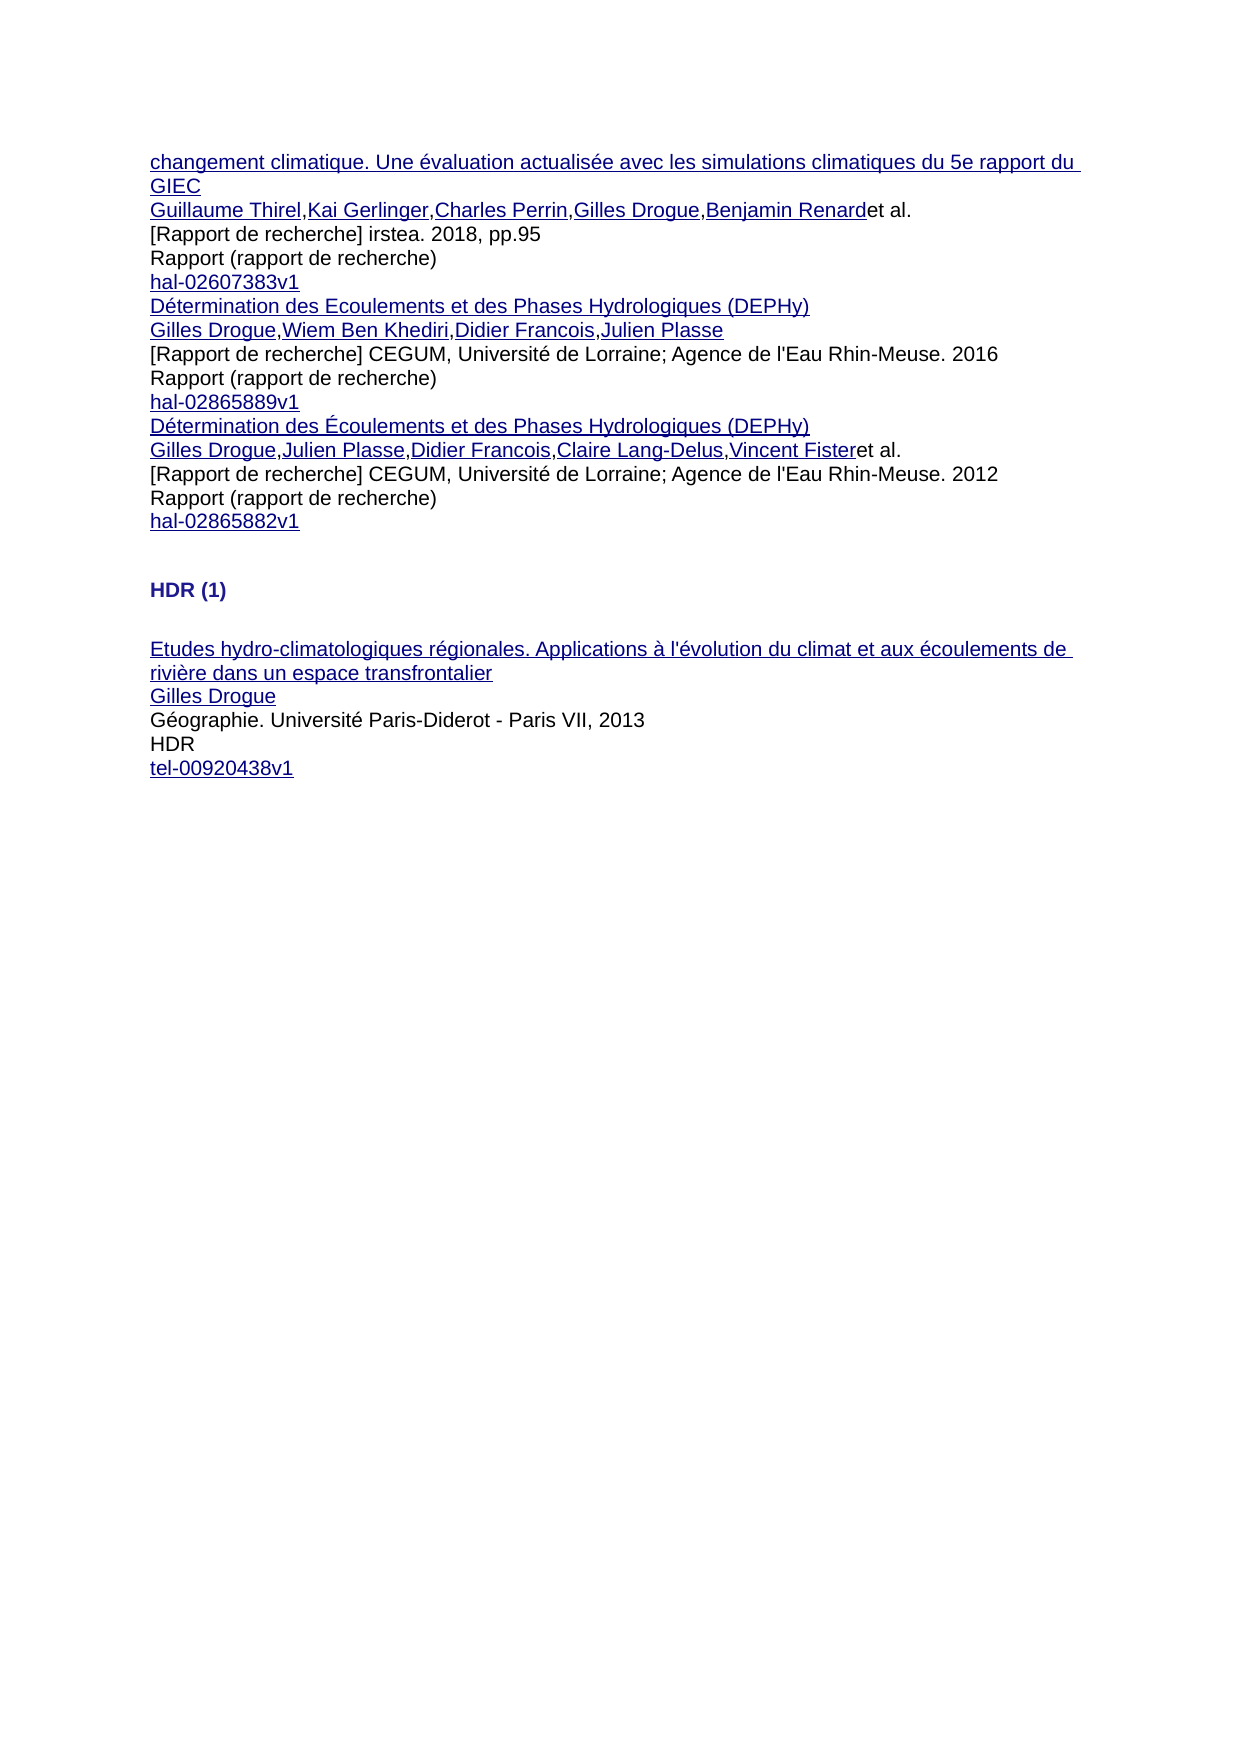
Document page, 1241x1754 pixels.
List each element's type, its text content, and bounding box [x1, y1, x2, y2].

table_cell Détermination des Ecoulements et des Phases Hydrologiques (DEPHy) Gilles Drogue,Wiem Ben Khediri,Didier Francois,Julien Plasse [Rapport de recherche] CEGUM, Université de Lorraine; Agence de l'Eau Rhin-Meuse. 2016 Rapport (rapport de recherche) hal-02865889v1 [150, 294, 1090, 413]
table_cell Détermination des Écoulements et des Phases Hydrologiques (DEPHy) Gilles Drogue,Julien Plasse,Didier Francois,Claire Lang-Delus,Vincent Fisteret al. [Rapport de recherche] CEGUM, Université de Lorraine; Agence de l'Eau Rhin-Meuse. 2012 Rapport (rapport de recherche) hal-02865882v1 [150, 414, 1090, 533]
table_header Etudes hydro-climatologiques régionales. Applications à l'évolution du climat et aux écoulements de rivière dans un espace transfrontalier Gilles Drogue Géographie. Université Paris-Diderot - Paris VII, 2013 HDR tel-00920438v1 [150, 636, 1090, 780]
subtitle HDR (1) [150, 578, 1090, 602]
table_cell Rapport final du projet MOSARH21 Evolutions des débits futurs sur le bassin du Rhin en contexte de changement climatique. Une évaluation actualisée avec les simulations climatiques du 5e rapport du GIEC Guillaume Thirel,Kai Gerlinger,Charles Perrin,Gilles Drogue,Benjamin Renardet al. [Rapport de recherche] irstea. 2018, pp.95 Rapport (rapport de recherche) hal-02607383v1 [150, 150, 1090, 294]
